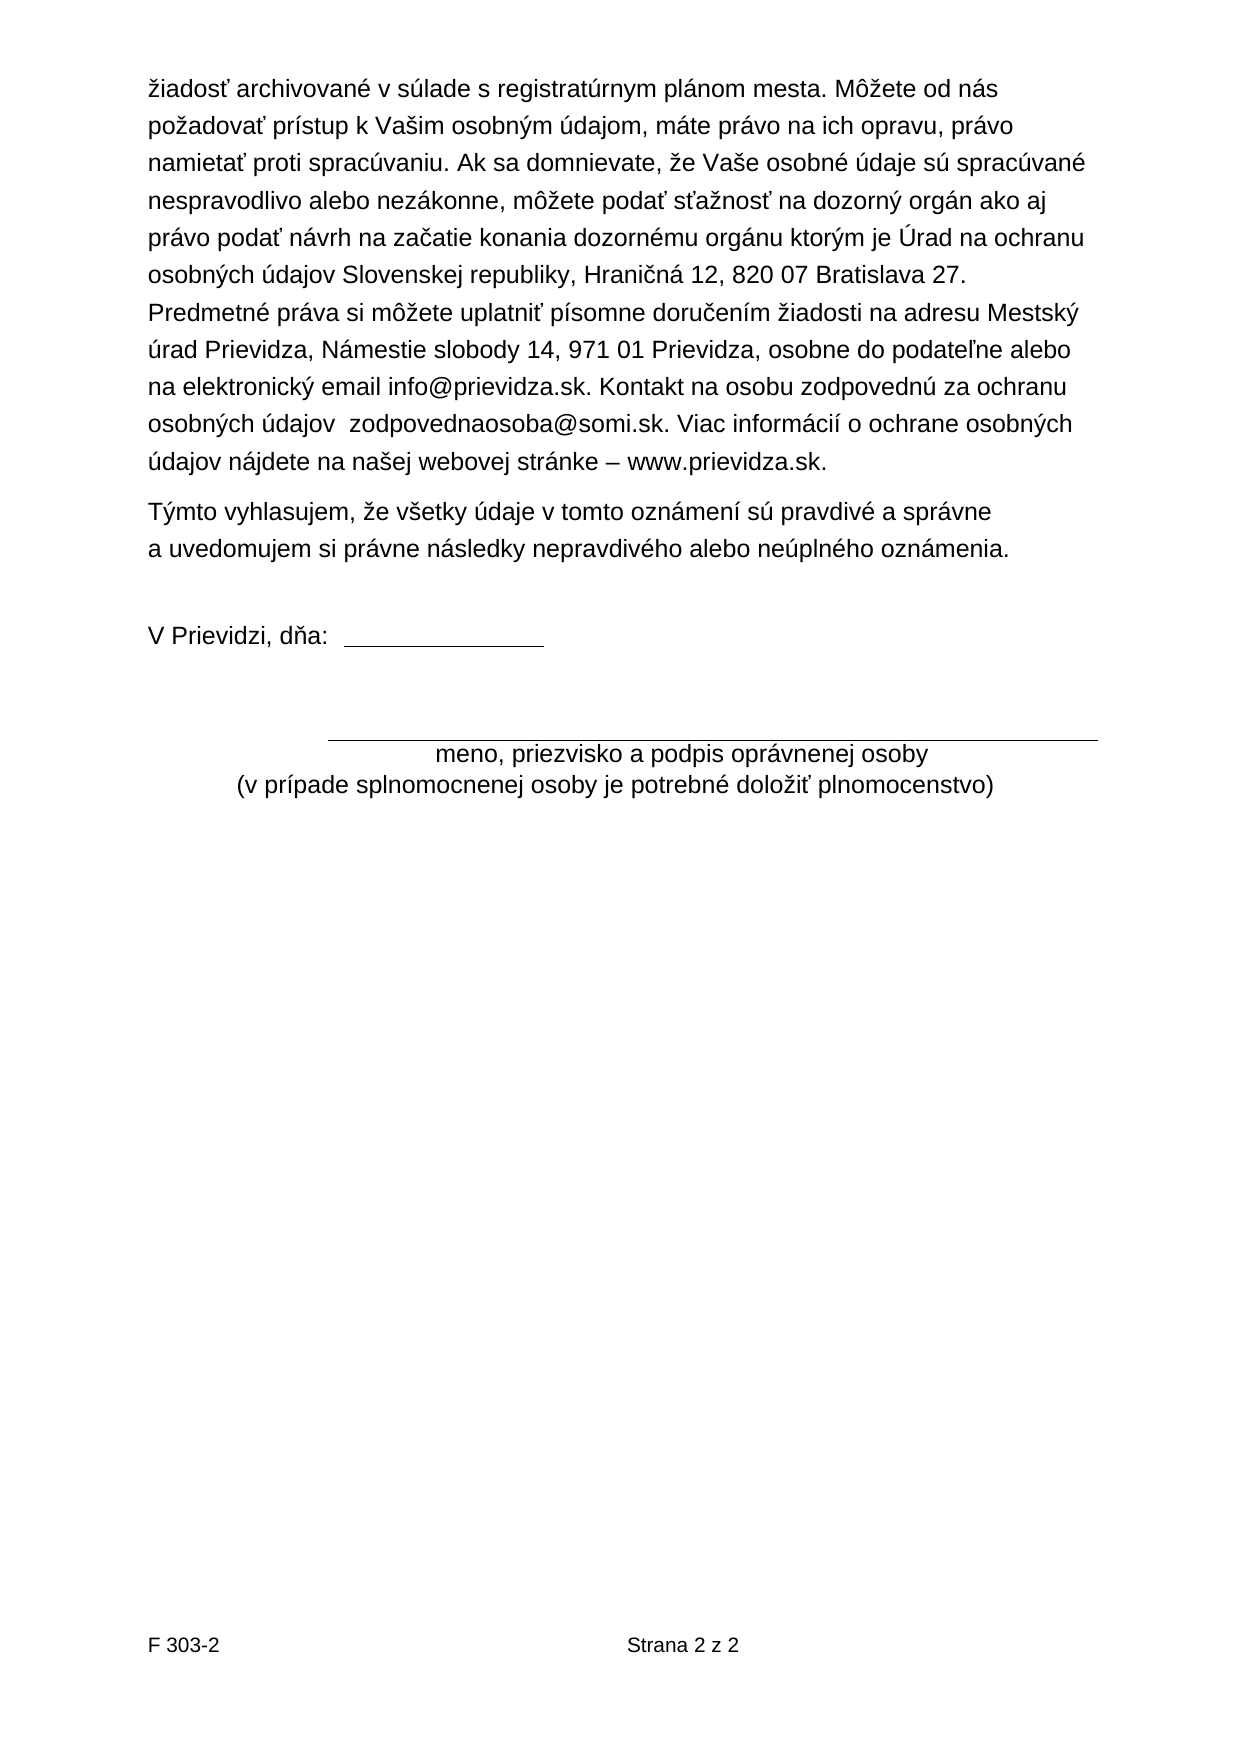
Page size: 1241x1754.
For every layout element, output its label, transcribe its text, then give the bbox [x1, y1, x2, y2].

text meno, priezvisko a podpis oprávnenej osoby [428, 741, 1093, 768]
subtitle Týmto vyhlasujem, že všetky údaje v tomto oznámení sú pravdivé a správne a uvedomujem si právne následky nepravdivého alebo neúplného oznámenia. [148, 496, 1093, 562]
text žiadosť archivované v súlade s registratúrnym plánom mesta. Môžete od nás požadovať prístup k Vašim osobným údajom, máte právo na ich opravu, právo namietať proti spracúvaniu. Ak sa domnievate, že Vaše osobné údaje sú spracúvané nespravodlivo alebo nezákonne, môžete podať sťažnosť na dozorný orgán ako aj právo podať návrh na začatie konania dozornému orgánu ktorým je Úrad na ochranu osobných údajov Slovenskej republiky, Hraničná 12, 820 07 Bratislava 27. Predmetné práva si môžete uplatniť písomne doručením žiadosti na adresu Mestský úrad Prievidza, Námestie slobody 14, 971 01 Prievidza, osobne do podateľne alebo na elektronický email info@prievidza.sk. Kontakt na osobu zodpovednú za ochranu osobných údajov zodpovednaosoba@somi.sk. Viac informácií o ochrane osobných údajov nájdete na našej webovej stránke – www.prievidza.sk. [148, 74, 1093, 475]
text (v prípade splnomocnenej osoby je potrebné doložiť plnomocenstvo) [207, 770, 1093, 799]
text V Prievidzi, dňa: [148, 621, 1093, 650]
